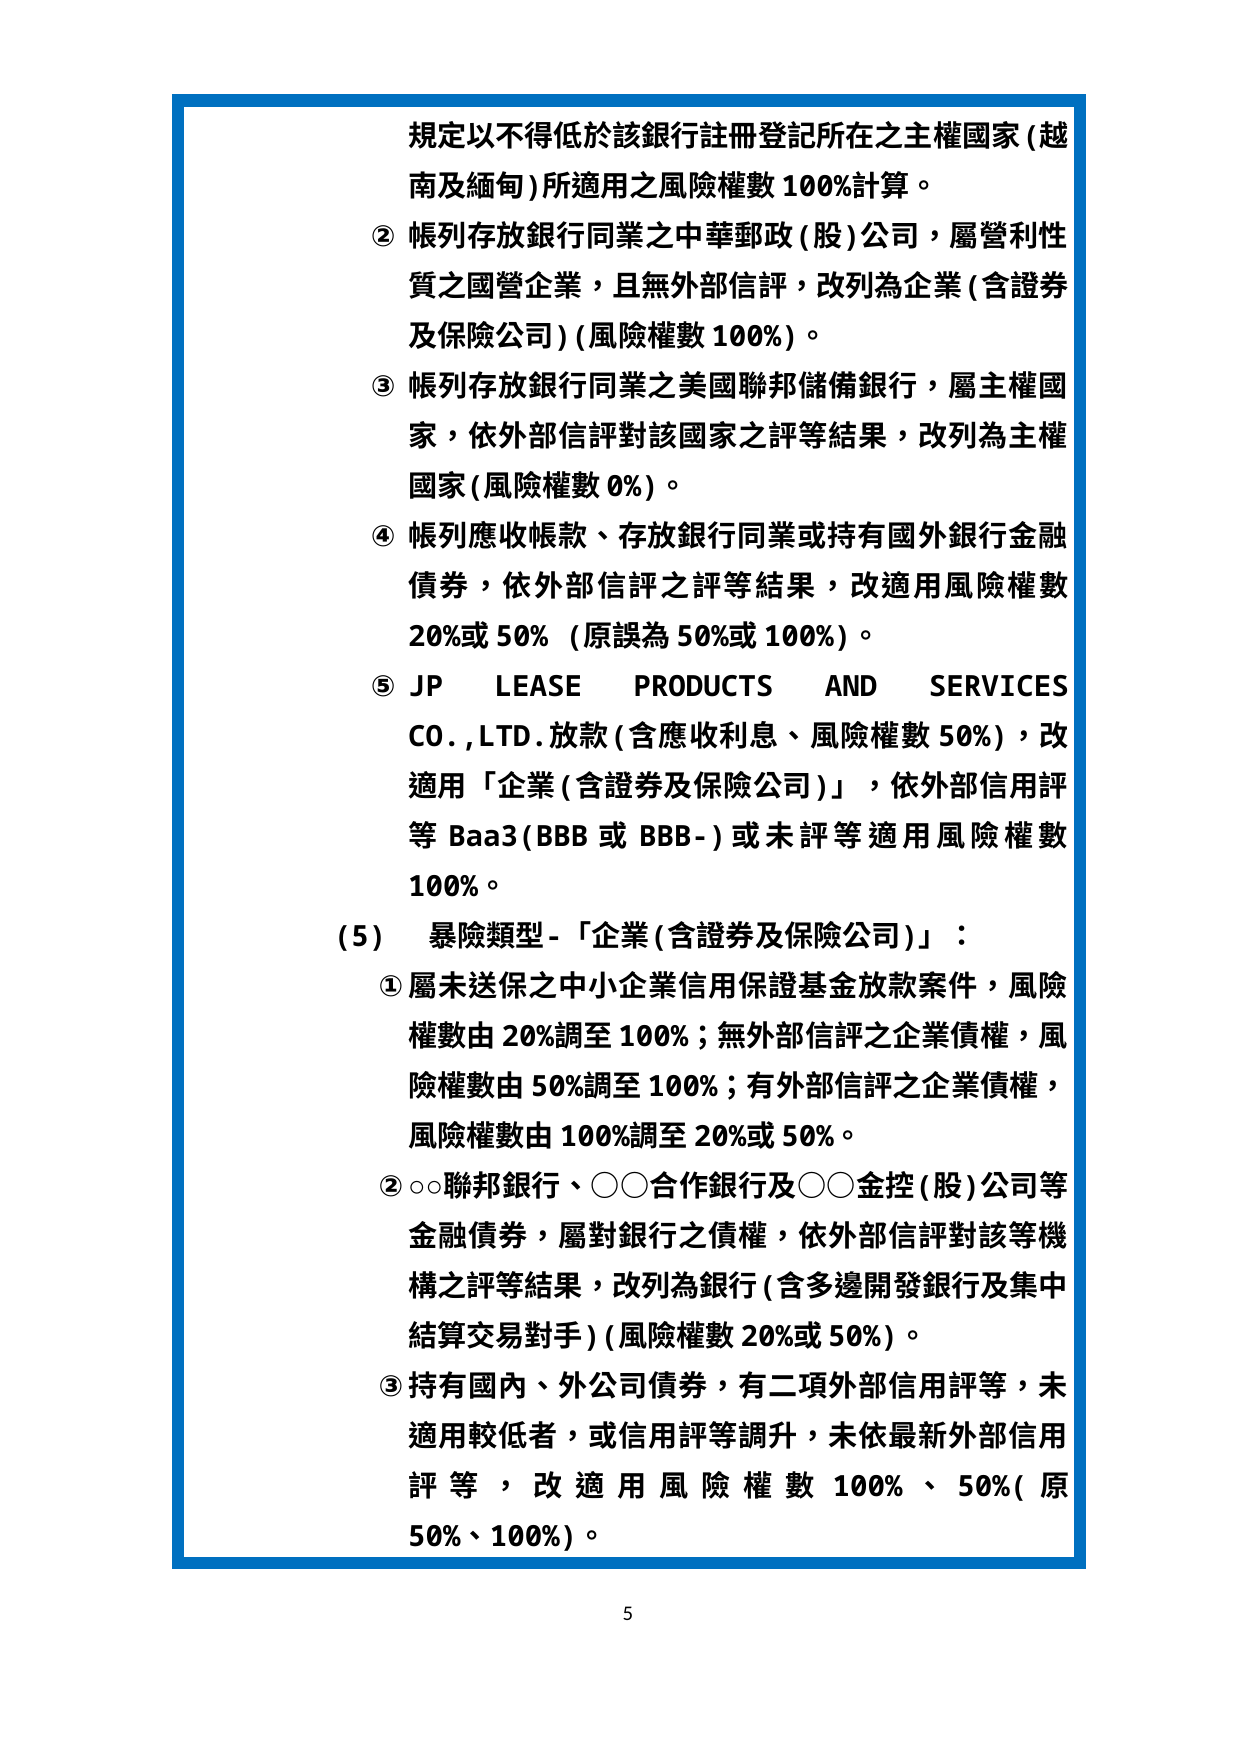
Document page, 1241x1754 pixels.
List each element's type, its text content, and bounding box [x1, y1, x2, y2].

table_header 態樣二：資本適足率申報有誤差： 自有資本申報錯誤： 誤將超過預期損失部分之保證責任準備及非屬授信資產所產生之信用減損扣除。 所得稅費用計算錯誤，致第一類資本淨額少列。 依IFRS9估計之預期損失有下列缺失，致得列入第二類資本之「營業準備及備抵呆帳」錯誤： ①對未產生信用減損之授信債權及應收利息，誤列入STAGE 3計算，致預期損失多列。 ②對已產生信用減損之授信債權，漏未列入STAGE 3計算，致預期損失少列。 信用風險性資產總額少列致得列入第二類資本之營業準備及備抵呆帳相對少列。 表內項目信用風險加權風險性資產申報錯誤： 暴險類型-「主權國家（風險權數0%）」： 持有國外○○州政府公債及交易對手為國外○○州財政公司，改列為非中央政府公共部門（風險權數20%）。 存放央行(日本)及存放央行(中國大陸-上海)，依外部信評對該等國家之評等結果，改適用風險權數20%。 按攤銷後成本衡量之金融資產(安第斯開發公司債券)，改適用「銀行(含多邊開發銀行及集中結算交易對手)(風險權數20%)」。 暴險類型-「主權國家（風險權數50%）」：存放央行(南非儲備銀行)，依外部信評對該國家之評等結果，改適用風險權數100%。 暴險類型-「非中央政府公共部門」：風險權數適用錯誤（如50%，誤適用20%）；銀行保險代理部（風險權數0%）誤列非中央政府公共部門(風險權數100%)。 暴險類型-「銀行(含多邊開發銀行及集中結算交易對手)」： 對未評等之國外存放銀行同業或拆放銀行同業，誤以未評等之銀行短期債權風險權數50%計算，未依規定以不得低於該銀行註冊登記所在之主權國家(越南及緬甸)所適用之風險權數100%計算。 帳列存放銀行同業之中華郵政(股)公司，屬營利性質之國營企業，且無外部信評，改列為企業(含證券及保險公司)(風險權數100%)。 帳列存放銀行同業之美國聯邦儲備銀行，屬主權國家，依外部信評對該國家之評等結果，改列為主權國家(風險權數0%)。 帳列應收帳款、存放銀行同業或持有國外銀行金融債券，依外部信評之評等結果，改適用風險權數20%或50% (原誤為50%或100%)。 JP LEASE PRODUCTS AND SERVICES CO.,LTD.放款(含應收利息、風險權數50%)，改適用「企業(含證券及保險公司)」，依外部信用評等Baa3(BBB或BBB-)或未評等適用風險權數100%。 暴險類型-「企業(含證券及保險公司)」： 屬未送保之中小企業信用保證基金放款案件，風險權數由20%調至100%；無外部信評之企業債權，風險權數由50%調至100%；有外部信評之企業債權，風險權數由100%調至20%或50%。 ○○聯邦銀行、○○合作銀行及○○金控(股)公司等金融債券，屬對銀行之債權，依外部信評對該等機構之評等結果，改列為銀行(含多邊開發銀行及集中結算交易對手)(風險權數20%或50%)。 持有國內、外公司債券，有二項外部信用評等，未適用較低者，或信用評等調升，未依最新外部信用評等，改適用風險權數100%、50%(原50%、100%)。 以不動產為擔保且借款用途供作支應建廠相關支出、住宅或大樓租售商用不動產之開發或建築聯貸案，改列為不動產暴險-土地收購、開發及建築(ADC)(風險權數150%)。 建設公司放款(含應收利息、風險權數100%)，借款用途係供都更週轉金或興建建物出租出售，建築開發案已取得建築執照，因案關建物之住宅用樓地板面積未大於總樓地板面積之70%，改適用不動產暴險-土地收購、開發及建築（ADC）(風險權數150%)。 企業提供不具居住性質、未來出售為目的且還款來源以不動產所產生現金流之不動產為擔保品;或以其興建之待售餘屋辦理聯貸案，改列為商用不動產收益型(風險權數90%、110%)。 企業（含證券及保險公司）(風險權數100%)暴險因符合中小企業認定標準，改適用零售債權(風險權數75%)。 暴險類型-「零售債權」： 有未符合格零售債權之單一中小企業暴險，或不符中小企業認定標準，改適用企業（含證券及保險公司）之風險權數100%。 屬住宅用不動產暴險，改適用一般住宅用不動產之風險權數20%、25%或30%。 屬土地收購、開發及建築(ADC)暴險，改適用土地收購、開發及建築(ADC)之風險權數150%。 應收信用卡款屬逾期債權，改適用風險權數100%(原75%)。 帳列應收信用卡款重覆計算會計項子細目金額，或外幣應收信用卡款漏未列入本項暴險計算。 暴險類型-「不動產暴險」： 對以不具居住性質(如主要用途為策略性產業、農業資材室、商用等)之不動產為擔保之貸款，誤以一般住宅用不動產之風險權數(20%、30%或70%)計算，改適用一般商用不動產之風險權數(60%或75%)或收益型商用不動產之風險權數(110%)；誤以收益型住宅用不動產之風險權數(30%)計算，改適用收益型商用不動產之風險權數(70%)。 建設或開發公司(主要營業收入為不動產開發銷售或租賃)提供以未來出售為目的之不動產作為擔保品之貸款，誤以一般住宅用不動產之風險權數(20%、20%或25%)計算，改適用收益型住宅用不動產之風險權數(30%、30%或35%)。 建設公司或從事建築投資之個人，借款用途為購買容積移轉、辦理都更、營運、搬遷週轉金、償還借款、購置土地興建建物或廠房出租或出售及土建融資聯貸案等，誤以一般住宅用或一般商用不動產之風險權數(20%、30%、75%或100%)計算，改適用土地收購、開發及建築（ADC）風險權數(150%)。 建設公司借款用途係供購置土地為住宅或商用不動產之開發或建築，截至基準日土地融資撥貸已逾一年，尚未取得建築執照，誤列為土地收購、開發及建築(ADC)(風險權數100%），改適用150%。 個人辦理購地貸款，用途係與建設公司辦理合建，計劃興建完工後出租出售，建築開發案已取得建築執照，因案關建物住宅用樓地板面積未大於總樓地板面積之70%，誤列為住宅用收益型(風險權數30%~45%)，改列為土地收購、開發及建築（ADC）(風險權數150%)。 企業提供空、建地為擔保且借款用途供興建總部廠辦大樓周轉金，誤列為商用一般型(風險權數85%)或土地收購、開發及建築（ADC）(風險權數100%)，改列為不動產暴險-土地收購、開發及建築（ADC）(風險權數150%)。 建設開發公司辦理購地貸款並計劃開發興建後出租出售，建築開發案已取得建築執照，因案關建物住宅用樓地板面積未大於總樓地板面積之70%，誤列為土地收購、開發及建築（ADC）(風險權數100%)，改適用(風險權數150%)。 對一般住宅用不動產之催收款項，其貸放餘額逾不動產鑑價金額之部分，未依無擔保逾期債權之風險權數100%計算。 對非提供不動產為擔保之中小企業信用保證基金保證之逾期債權，誤全數以一般住宅用不動產之風險權數(20%或100%)計算，改以零售債權之逾期債權，並分別適用考慮信用保障後暴險額(20%)及無風險抵減暴險額(100%或150%)之風險權數計算。 ○○渡假事業公司(自營渡假村及員工宿舍)之逾期債權，誤以一般住宅用不動產之風險權數(100%)計算，改適用企業之逾期債權(風險權數150%)。 暴險類型-「權益證券投資(風險權數100%)」：投資非金融相關事業股票漏未計入計算。 暴險類型-「基金及創業投資事業之權益證券投資」： 拆解法(LTA)：生技創投等創業投資事業原申報採拆解法(LTA)，因該等創業投資事業未按季(至少)公告財務資訊，不符合拆解法之條件，且尚無提供相關資訊符合適用委託基礎法(MBA)，改依備用法(FBA)對該等創業投資事業之暴險部位適用風險權數1,250%。 委託基礎法(MBA)： 生技創投等創業投資事業，因未提供該創投事業之委託契約內容或法定投資規範文件，不符合委託基礎法(MBA)之條件，改依備用法(FBA)對該創業投資事業之暴險部位，適用風險權數1,250%。 計算創業投資公司及不動產投資信託基金之風險性資產，帳面金額錯誤，及未依約定計算觸及可投資上限時之加權風險性資產或委任契約要求所規範可投資之最大值計算槓桿倍數。 混合型：投資不動產投資信託基金，原採混合型中之拆解法(LTA)計提資本，因不符合拆解法(按季公告財務資訊)之條件，改適用委託基礎法(MBA)或混合型(委託基礎法)。 (10)暴險類型-「其他資產（風險權數100%）」： 帳列存出保證金，漏未依交易對手銀行之外部信評分別適用風險權數20%或50%計算風險性資產。 依IFRS 9規定計提STAGE 3之應收利息、其他應收款、應收收益等減損，屬未超過預期損失部分之備抵呆帳，漏未予扣減。 (11)表內信用風險抵減，有下列缺失： 誤將未約定或已解除設定之擔保品列入風險抵減。 重覆計算擔保品風險抵減。 將授信戶移送中小企業信用保證基金所提供信用保障者，誤以放款餘額(或承保金額)全數列入抵減，未依該等案件獲保成數及風險權數20%計算抵減金額。 對中小企業信用保證基金全額保證之紓困貸款，未以風險權數(20%)辦理風險抵減。 提供擔保品為關係企業或本人所營事業之股票，屬非合格擔保品，誤列入抵減。 提供本行存單設定質押，屬合格擔保品，漏未列入抵減。 (12)申報預期損失調減表內外各暴險項目備抵呆帳，有誤多列表內外項目備抵呆帳，致信用風險加權風險性資產計算錯誤。 表外項目信用風險加權風險性資產申報錯誤： 暴險類型-「主權國家」：國立○○大學及公司戶，誤以風險權數0%計算，分別改適用非中央政府公共部門之風險權數20%及企業（含證券及保險公司）之風險權數100%。 暴險類型-「銀行」： 對保證合約期間超過3個月之應收保證款項，誤以銀行短期債權之風險權數50%計算，改依外部信評結果，適用長期債權之風險權數100%。 屬原始契約期限一年以上之不可取消約定融資額度，誤適用信用轉換係數0%，改為50%，或誤適用風險權數50%，改為100%。 暴險類型-「企業（含證券及保險公司）(風險權數100%)」及暴險類型-「零售債權(風險權數75%)」： 屬原始契約期限一年以上之應收保證款項-其他保證，信用轉換係數誤為20%，應為50%。 屬原始契約期限一年以下(或以上)之不可取消約定融資額度(信用轉換係數20%、50%)，誤適用信用轉換係數0%，或放款餘額已逾4千萬元，改適用風險權數100%。 暴險類型-「企業（含證券及保險公司）(風險權數100%)」： 對聯貸案件已約定計收承諾費，屬不可取消約定融資尚未動用之信用額度，誤適用信用轉換係數0%，改適用信用轉換係數20%或50%。 帳列應收保證款項，未計算該行自行保證部位之加權風險性資產，俾與被保證部位相較採計較高之加權風險性資產。 暴險類型-「不動產暴險-土地收購、開發及建築(ADC)(風險權數100%)」： 屬原始契約期限一年以上之有條件可取消約定融資額度，誤適用信用轉換係數50%，改為0%。 屬原始契約期限一年以下(或以上)不可取消約定融資(信用轉換係數20%、50%)額度，借款用途供興建建物出租出售，興建或開發計畫書載明建物之住宅用樓地板面積未大於總樓地板面積之70%，改適用風險權數150%。 表外信用風險抵減，有下列缺失： 誤將未約定或已解除設定之擔保品列入風險抵減。 重覆計算擔保品風險抵減。 將授信戶移送中小企業信用保證基金所提供信用保障者，誤以帳面金額(或承保金額)全數列入抵減，未依該等案件獲保成數及風險權數20%計算抵減金額。 屬呆帳戶之應收保證款項到期逾多年，未依逾期放款計算方式適用不同風險權數。 交易對手信用風險加權風險性資產申報錯誤： 承做附賣回交易(RS)，暴險部位之現值誤以成交金額*(1+折扣比率)計算，未以期末履約值之折現值計算；擔保品現值誤以成交金額或期末履約值*(1-折扣比率)計算，未以擔保品市價*(1-折扣比率)計算；計算風險抵減後暴險額之法定折扣比率適用錯誤(如6%，誤為4%)；對擔保品市價之折扣比率未依交易類型、市價評估及追繳保證金之頻率調整。 承做附買回交易(RP)，擔保品現值誤以成交金額計算，未以到期履約價格之折現值計算；計算風險抵減後暴險額之法定折扣比率適用錯誤(如4%，誤為25%)；交易對手暴險類型歸類錯誤(如企業風險權數100%，誤為銀行風險權數50%)。 衍生性金融商品交易對手信用風險性資產： 對外匯數位選擇權之法定delta調整值，未依規定計算。 對於不符合淨額結算合約規定之衍生性金融商品交易，誤以同一交易對手淨額結算方式計算暴險額，應以一筆交易即為一個淨額交易組合個別計算暴險額。 對與銀行端承作之結構型商品交易，應列為利率類衍生性商品計算暴險，誤以外匯類計提。 對於外匯衍生性金融商品，調整後名目本金（為該契約經轉換為本國貨幣之外幣名目本金）之計算，誤多乘法定存續期間（SDi）。 對與結算交易所之結算會員承作之利率交換期貨(IR Future)商品，於計算調整後名目本金(di)，漏未乘以法定存續期間(SDi)。 對與銀行端承作之信用違約交換(CDS)之法定因子(SFi)，未按連結實體(單一標的)之信評等級相對應之法定因子(SFi)計算。 未依交易對手信用評等適用正確之風險權數(如20%，誤為50%)。 未區分無保證金交易及有保證金交易，誤以無保證金交易計算重置成本及期限因子(MFi)，致重置成本及期限因子計算錯誤。 乘數因子適用錯誤，如：重置成本為正值，乘數因子應為1，誤適用小於1；持有之擔保品價值高於衍生性商品之淨市場價值，乘數因子應小於1，誤適用1。 暴險額為負數時，風險性資產額應為0，誤計為負數。 外匯選擇權之附加金額計算結果誤為0。 遠期外匯及外匯選擇權之調整後名目本金，應為經轉換為本國貨幣之外幣名目本金，誤以本國貨幣名目本金與轉換為本國貨幣之外幣名目本金取較大者計算。 外匯選擇權商品誤將內部交易列入計算。 利率交換商品之契約結束日(Ei)計算錯誤，應為契約結束日距計算基準日之期間計算，誤以長短部位期限取較大者計算。 與合格集中結算交易對手之結算會員承作之利率交換誤列入計算，應改列集中結算交易對手信用風險。 集中結算交易對手信用風險性資產： 期貨原始保證金誤列入表內項目信用風險加權風險性資產計算，因係屬交易對手提供之擔保品，改列入交易對手信用風險之資本計提。 該行作為結算會員（○○期貨）之客戶，透過結算會員與集中結算交易對手承作利率期貨商品，未依規定列入集中結算交易對手之交易暴險計提資本。 與合格集中結算交易對手結算會員承作之臺股期貨、臺指選擇權及利率期貨等，漏未列入計算。 信用評價調整風險(CVA)加權風險性資產申報錯誤： 對於交易對手之違約暴險額，誤以當期暴險法計算，應依標準法（SA-CCR）之規定計算。 前述4.(3)之②～⑤項缺失，改採非淨額結算、資產類別暴險調整、更正外匯調整後名目本金及交易對手風險權數調整之差異。 前述4.(3)之⑧～⑭項缺失，誤以無保證金交易計算重置成本及期限因子(MFi)、乘數因子適用錯誤、附加金額計算結果誤為0、更正外匯調整後名目本金及利率交換商品之契約結束日(Ei)計算錯誤之差異。 (4)未依交易對手信用評等適用正確之計算權數(Wi)，如0.7%，誤為0.8%。 證券化加權風險性資產申報錯誤： 漏未將FVOCI之評價損益計入帳面金額，並誤將分類至FVOCI之債務工具投資所提列之備抵損失自帳面金額扣除。 誤將交易簿附買回條件(RP)交易所持有之標的債務工具(證券化商品)列入銀行簿證券化風險計算。 作業風險應計提資本申報錯誤： 營業毛利歸入八大業務別有誤，致風險係數(β值)適用錯誤，如： 誤將保險等代理業務之手續費或佣金收益(β值15%)，歸入企業金融業務(β值15%)、消費金融業務(β值12%)或資產管理業務(β值12%)計算。 誤將跨行手續費等收付清算業務收支(β值18%)，歸入消費金融業務(β值12%)計算。 誤將存放央行乙戶準備金利息收入，全數歸入消費金融業務(β值12%)計算，應研議適當之分攤歸類機制，並留存相關佐證資料供驗證。 誤將屬企業金融業務(β值15%)之租賃收入、其他租賃利益(損失)及押金設算利息收入(租賃)，歸入消費金融業務(β值12%)或漏未列入計算。 計算營業毛利錯誤，如：誤將銀行簿金融資產認列之減損損失、委外費用、交通罰鍰及信用卡過期帳收入自營業毛利扣除。 市場風險應計提資本申報錯誤： 計算利率風險個別風險時，誤將「非合格債務工具」分類於「合格債務工具」，致資本計提率適用錯誤。 誤將國庫券、公債、可轉讓定期存單、公司債、金融債券、商業本票等票債券以票面金額列入計算，應以資產市價計算。 對銀行為信用連結債券(CLN)之信用保障提供人，未將信用保障承買人所發行之債券一併列入利率風險之個別風險及一般市場風險計算。 誤將內部資金移轉交易列入考量，致有客戶端之利率結構型商品、拋補上手之利率交換、權益證券交換之利率端等未列入一般市場風險計算。 誤將未符合互抵條件(互抵部位應符合同幣別、同面額之標的工具，且需符合特定條件之規定)之交易互抵，致未列入或以錯誤互抵後差額列入一般市場風險計算。 計算利率風險之個別風險及一般市場風險，漏未將交易簿金融債券、公司債、賣出選擇權之可轉換公司債資產交換、附買回條件(RP)交易所持有之標的債務工具等列入，或誤將銀行簿債券列入計算；對央行可轉讓定期存單未以資產市價計算。 計算利率風險之一般市場風險，漏未將交易簿附賣回條件(RS)、利率結構型商品(IRS)、遠期外匯交易列入計算；遠期外匯之長、短部位歸類錯誤；承作換匯交易有未將交易員自行開立之衍生性金融商品部位及嗣後進行避險或平倉部位列為交易簿；承作利率期貨（長部位）之資本計提率適用錯誤(如0.2%，誤為0.0%)。 計算利率風險一般市場風險之基準日有誤，致部分交易簿附買回條件(RP)交易未列入計算及其他利率商品時間帶分類錯誤。 商品風險申報錯誤，包括漏未將商品交換及商品遠期契約之毛部位(即長部位及短部位)列入計算；漏未將商品交換依每種商品之淨部位及毛部位列入計算；誤以原幣金額未轉換成新臺幣金額計算，或部分交易計算金額有誤。 計算利率選擇權應計提資本時，誤將「標的工具部位之市價」以「選擇權標的市價」計算，未以名目本金乘以匯率計算；誤將「選擇權之價外值」以「選擇權市場價值」計算；誤將「選擇權之價外值」以「選擇權市場價值」計算；未依選擇權部位類別分為價內值及價外值適用A、B、C不同方式計算；誤採用外匯選擇權之資本計提率。 計算匯率選擇權應計提資本時，誤以選擇權之市場價值與履約價值，未以標的資產之市價與選擇權之執行價作為價內外值判斷依據。 漏未將交易簿利率結構型商品之選擇權列入選擇權風險計算。 誤將銀行內部交易列入外匯風險計算，或漏未將匯率期貨、自行國外部之自有資金列入外匯風險計算。 計算換匯換利及遠期外匯等衍生性金融商品之外匯風險，未依規以名目本金計算。 計算外匯風險應計提資本時，屬即期短部位誤多計海外分支機構之外幣營運資金，致總體淨部位短列；每一種外幣未以基準日即期匯率轉換為本國貨幣；另未與會計帳(如:兌換科子細目之各幣別)核對。 內部規範之內容尚未全部包括「銀行自有資本與風險性資產之計算方法說明及表格」規定至少應涵蓋之事項，其內部稽核亦尚未對遵循該政策與程序執行情形進行定期查核。 計算市場風險資本計提時，有未建立跨表檢核及覆核機制，以維各項資料之正確性。 [184, 107, 1074, 1557]
